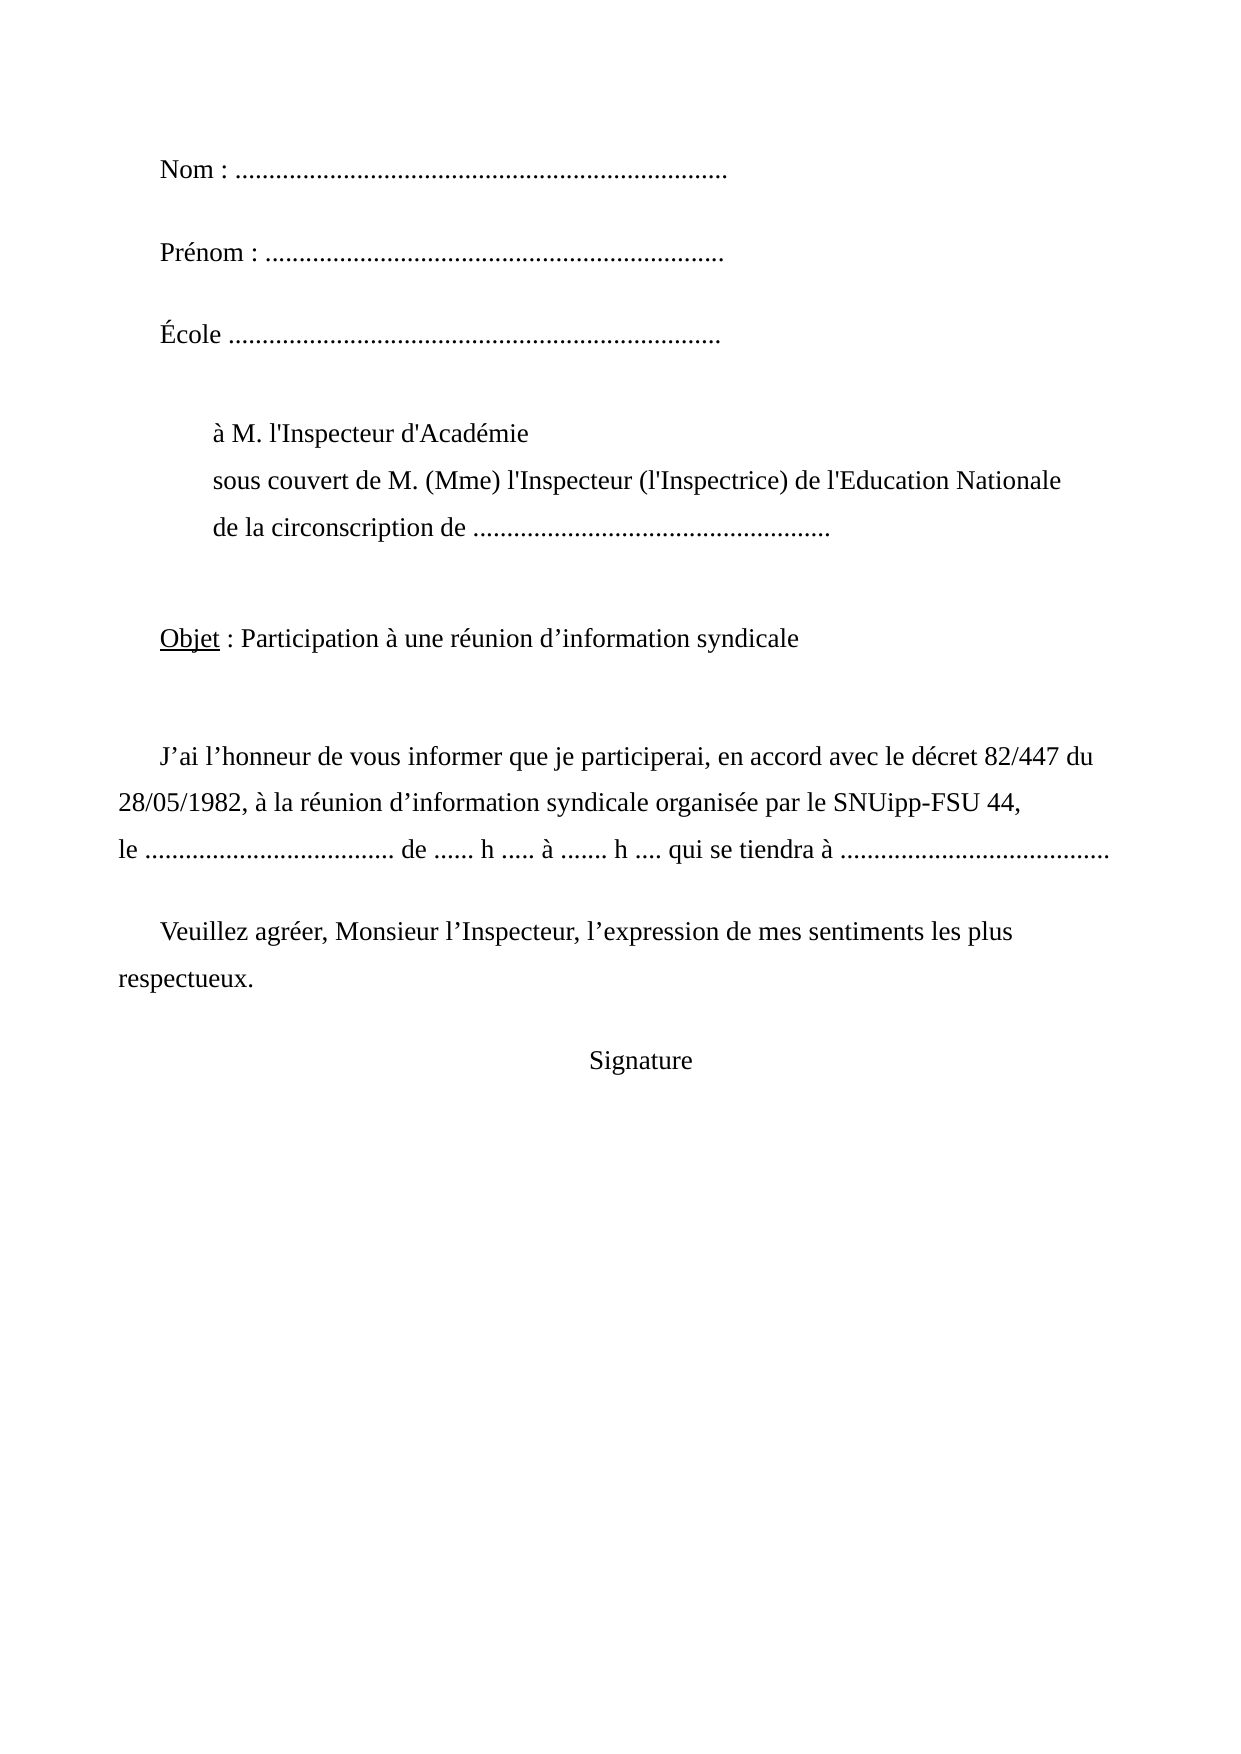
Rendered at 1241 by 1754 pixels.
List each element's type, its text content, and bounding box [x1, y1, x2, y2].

text Veuillez agréer, Monsieur l’Inspecteur, l’expression de mes sentiments les plus respectueux. [118, 915, 1122, 993]
text à M. l'Inspecteur d'Académie sous couvert de M. (Mme) l'Inspecteur (l'Inspectrice) de l'Education Nationale de la circonscription de ..................................................... [213, 417, 1122, 542]
text Objet : Participation à une réunion d’information syndicale [118, 622, 1122, 653]
text Signature [118, 1044, 1122, 1075]
text Prénom : .................................................................... [118, 236, 1122, 267]
text Nom : ......................................................................... [118, 153, 1122, 185]
text École ......................................................................... [118, 318, 1122, 349]
text J’ai l’honneur de vous informer que je participerai, en accord avec le décret 82/447 du 28/05/1982, à la réunion d’information syndicale organisée par le SNUipp-FSU 44, le ..................................... de ...... h ..... à ....... h .... qui se tiendra à ........................................ [118, 740, 1122, 864]
